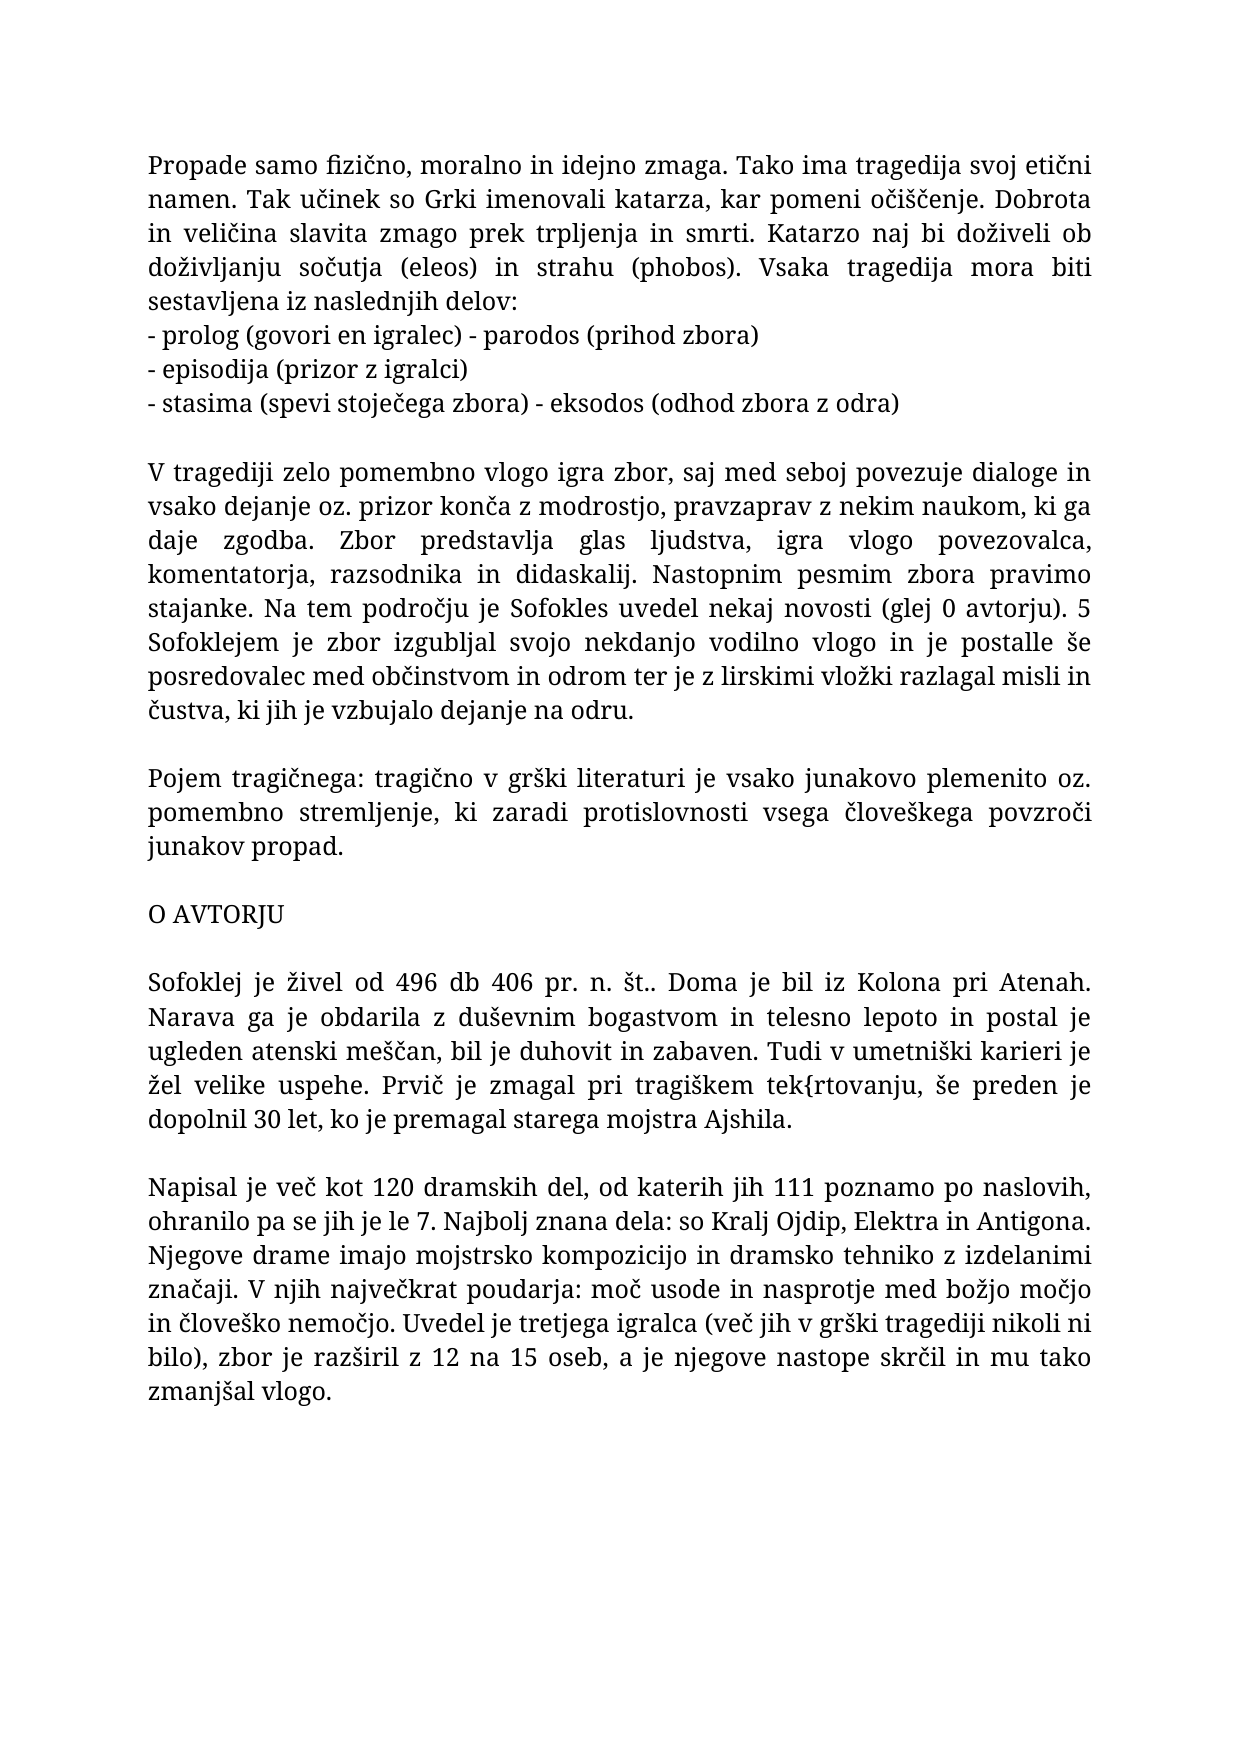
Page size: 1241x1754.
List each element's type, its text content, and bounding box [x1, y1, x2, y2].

text - stasima (spevi stoječega zbora) - eksodos (odhod zbora z odra) [148, 386, 1093, 420]
text - episodija (prizor z igralci) [148, 352, 1093, 386]
text Napisal je več kot 120 dramskih del, od katerih jih 111 poznamo po naslovih, ohranilo pa se jih je le 7. Najbolj znana dela: so Kralj Ojdip, Elektra in Antigona. Njegove drame imajo mojstrsko kompozicijo in dramsko tehniko z izdelanimi značaji. V njih največkrat poudarja: moč usode in nasprotje med božjo močjo in človeško nemočjo. Uvedel je tretjega igralca (več jih v grški tragediji nikoli ni bilo), zbor je razširil z 12 na 15 oseb, a je njegove nastope skrčil in mu tako zmanjšal vlogo. [148, 1169, 1093, 1408]
text O AVTORJU [148, 897, 1093, 931]
text Pojem tragičnega: tragično v grški literaturi je vsako junakovo plemenito oz. pomembno stremljenje, ki zaradi protislovnosti vsega človeškega povzroči junakov propad. [148, 761, 1093, 863]
text Sofoklej je živel od 496 db 406 pr. n. št.. Doma je bil iz Kolona pri Atenah. Narava ga je obdarila z duševnim bogastvom in telesno lepoto in postal je ugleden atenski meščan, bil je duhovit in zabaven. Tudi v umetniški karieri je žel velike uspehe. Prvič je zmagal pri tragiškem tek{rtovanju, še preden je dopolnil 30 let, ko je premagal starega mojstra Ajshila. [148, 965, 1093, 1135]
text V tragediji zelo pomembno vlogo igra zbor, saj med seboj povezuje dialoge in vsako dejanje oz. prizor konča z modrostjo, pravzaprav z nekim naukom, ki ga daje zgodba. Zbor predstavlja glas ljudstva, igra vlogo povezovalca, komentatorja, razsodnika in didaskalij. Nastopnim pesmim zbora pravimo stajanke. Na tem področju je Sofokles uvedel nekaj novosti (glej 0 avtorju). 5 Sofoklejem je zbor izgubljal svojo nekdanjo vodilno vlogo in je postalle še posredovalec med občinstvom in odrom ter je z lirskimi vložki razlagal misli in čustva, ki jih je vzbujalo dejanje na odru. [148, 454, 1093, 727]
text Propade samo fizično, moralno in idejno zmaga. Tako ima tragedija svoj etični namen. Tak učinek so Grki imenovali katarza, kar pomeni očiščenje. Dobrota in veličina slavita zmago prek trpljenja in smrti. Katarzo naj bi doživeli ob doživljanju sočutja (eleos) in strahu (phobos). Vsaka tragedija mora biti sestavljena iz naslednjih delov: [148, 148, 1093, 318]
text - prolog (govori en igralec) - parodos (prihod zbora) [148, 318, 1093, 352]
